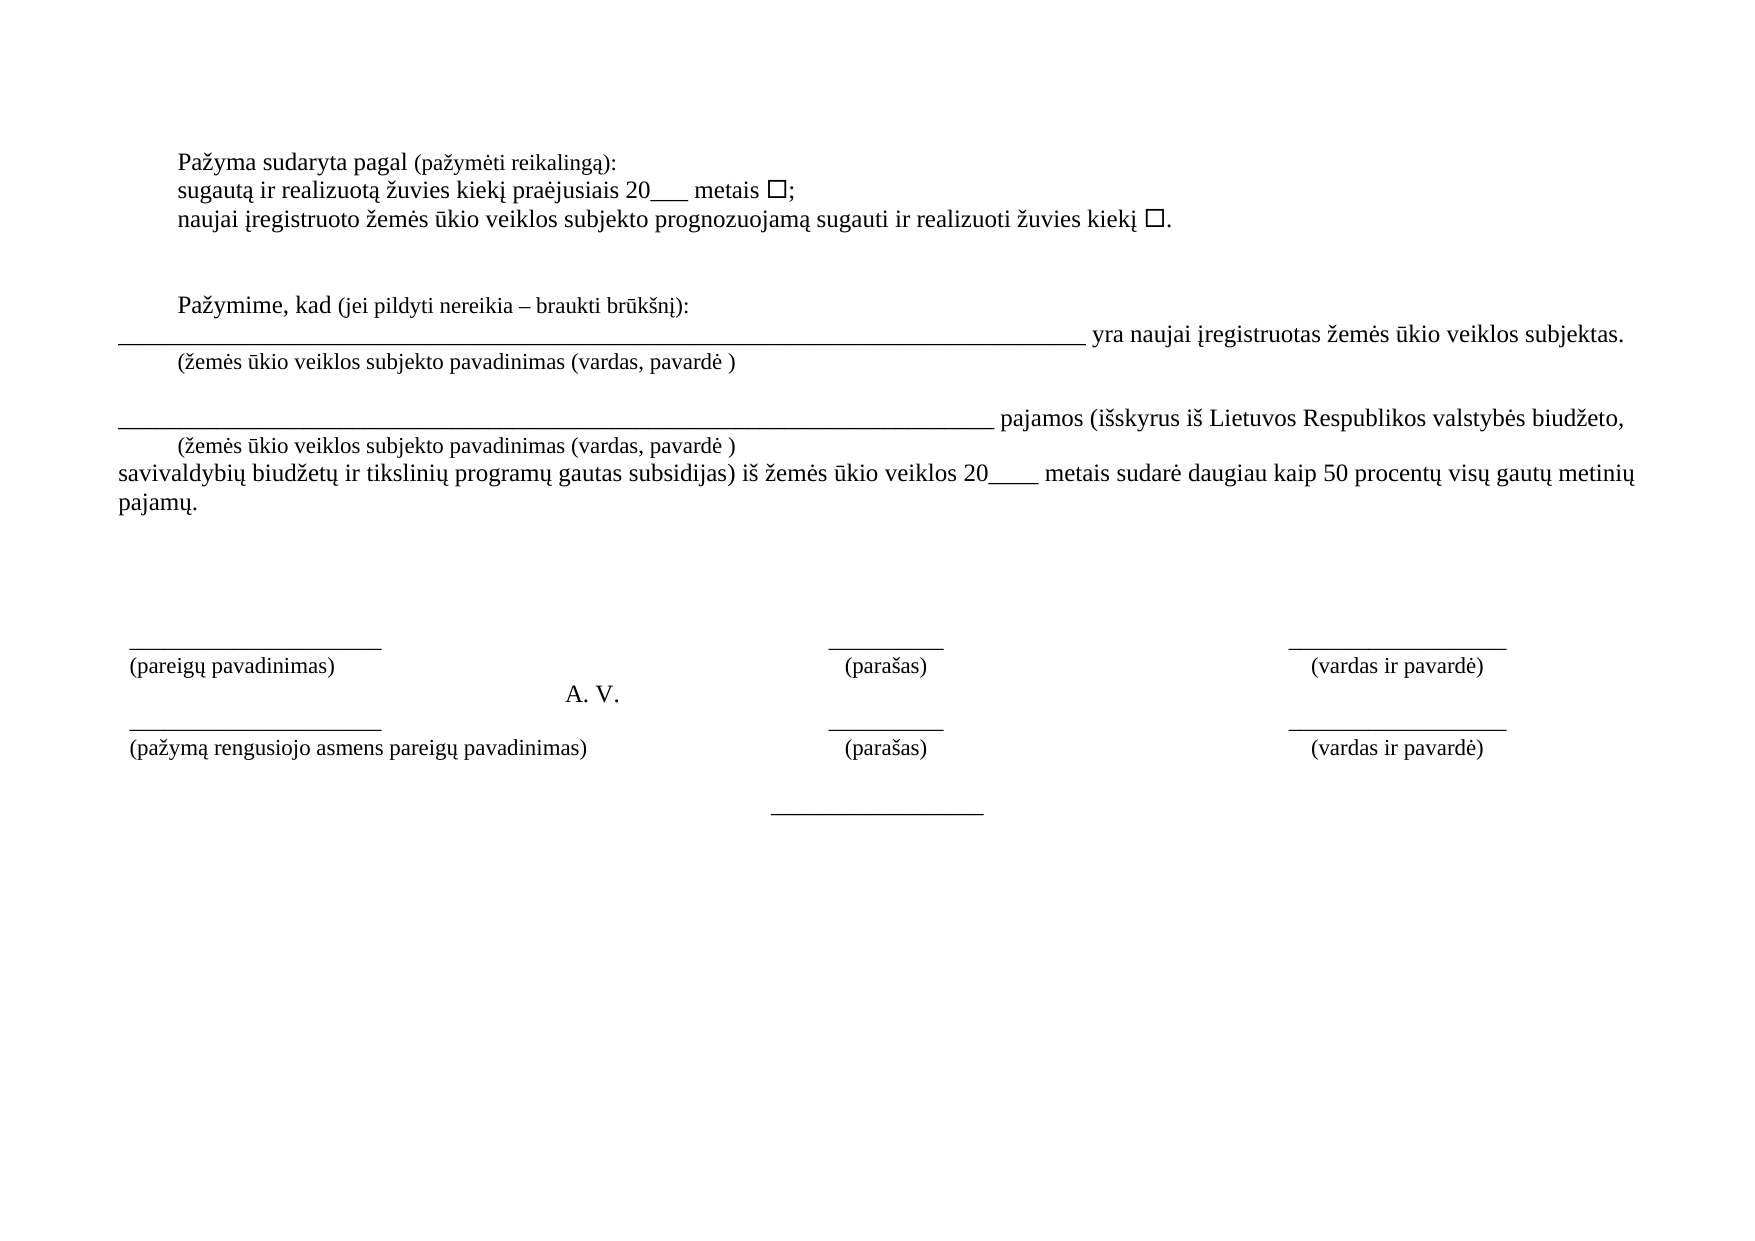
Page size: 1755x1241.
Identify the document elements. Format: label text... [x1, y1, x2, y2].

table_header __________ (parašas) [631, 626, 1141, 679]
table_cell [1141, 679, 1653, 708]
table_cell __________ (parašas) [631, 708, 1141, 760]
text sugautą ir realizuotą žuvies kiekį praėjusiais 20___ metais []; [118, 176, 1636, 204]
table_cell A. V. [118, 679, 631, 708]
table_cell ______________________ (pažymą rengusiojo asmens pareigų pavadinimas) [118, 708, 631, 760]
text (žemės ūkio veiklos subjekto pavadinimas (vardas, pavardė ) [118, 432, 1636, 458]
text _ yra naujai įregistruotas žemės ūkio veiklos subjektas. [118, 319, 1636, 348]
text Pažymime, kad (jei pildyti nereikia – braukti brūkšnį): [118, 291, 1636, 319]
text _________________ [118, 789, 1636, 818]
text (žemės ūkio veiklos subjekto pavadinimas (vardas, pavardė ) [118, 348, 1636, 374]
text Pažyma sudaryta pagal (pažymėti reikalingą): [118, 147, 1636, 176]
text naujai įregistruoto žemės ūkio veiklos subjekto prognozuojamą sugauti ir realizuoti žuvies kiekį []. [118, 204, 1636, 233]
table_cell ___________________ (vardas ir pavardė) [1141, 708, 1653, 760]
text savivaldybių biudžetų ir tikslinių programų gautas subsidijas) iš žemės ūkio veiklos 20____ metais sudarė daugiau kaip 50 procentų visų gautų metinių pajamų. [118, 458, 1636, 516]
table_cell [631, 679, 1141, 708]
table_header ______________________ (pareigų pavadinimas) [118, 626, 631, 679]
text _ pajamos (išskyrus iš Lietuvos Respublikos valstybės biudžeto, [118, 403, 1636, 432]
table_header ___________________ (vardas ir pavardė) [1141, 626, 1653, 679]
